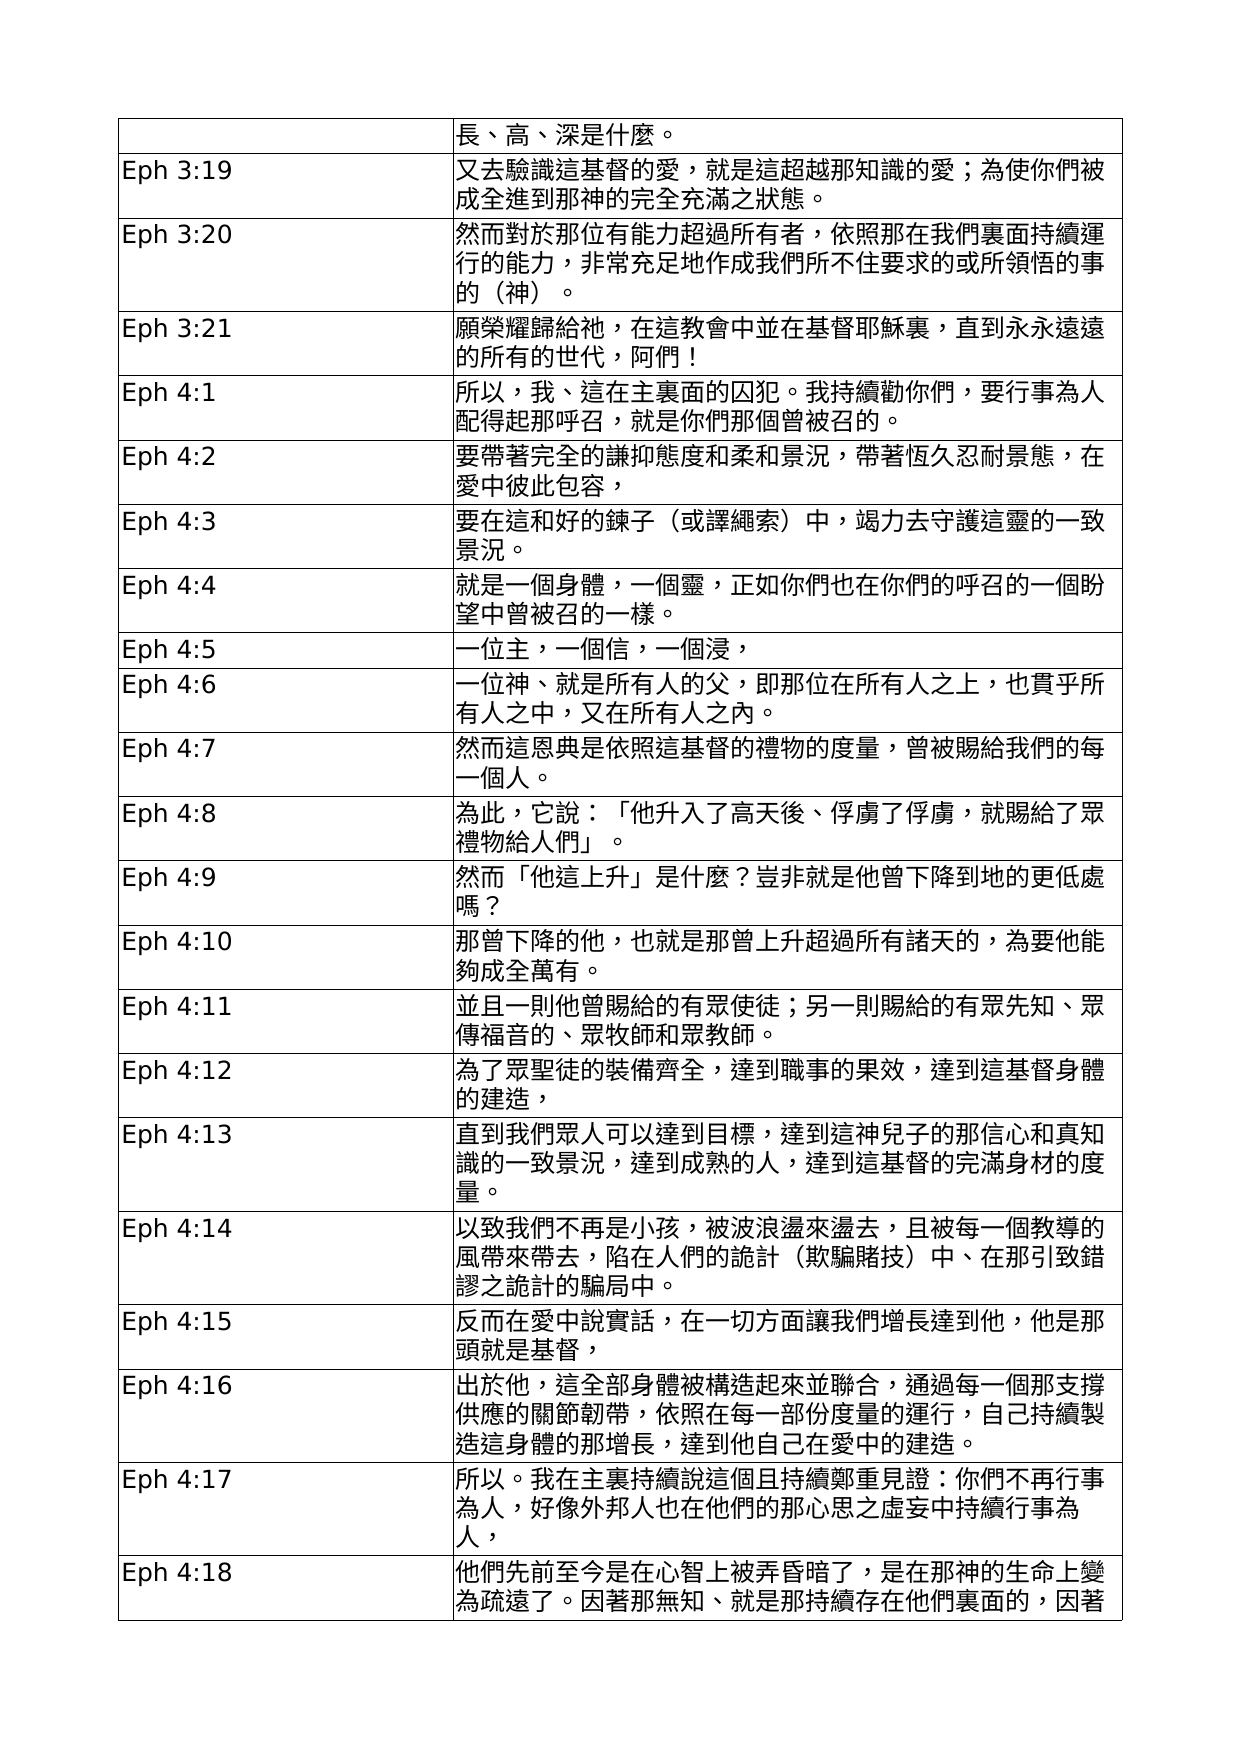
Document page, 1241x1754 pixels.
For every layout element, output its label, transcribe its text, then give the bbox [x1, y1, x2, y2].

table_cell 又去驗識這基督的愛，就是這超越那知識的愛；為使你們被成全進到那神的完全充滿之狀態。 [454, 154, 1122, 217]
table_cell 反而在愛中說實話，在一切方面讓我們增長達到他，他是那頭就是基督， [454, 1305, 1122, 1368]
table_cell 那曾下降的他，也就是那曾上升超過所有諸天的，為要他能夠成全萬有。 [454, 926, 1122, 989]
table_cell 然而這恩典是依照這基督的禮物的度量，曾被賜給我們的每一個人。 [454, 733, 1122, 796]
table_cell Eph 4:18 [119, 1556, 453, 1619]
table_cell Eph 4:2 [119, 441, 453, 504]
table_cell Eph 4:7 [119, 733, 453, 796]
table_cell 長、高、深是什麼。 [454, 119, 1122, 153]
table_cell Eph 3:21 [119, 312, 453, 375]
table_cell Eph 4:8 [119, 797, 453, 860]
table_cell Eph 4:12 [119, 1054, 453, 1117]
table_cell Eph 4:9 [119, 861, 453, 924]
table_cell 直到我們眾人可以達到目標，達到這神兒子的那信心和真知識的一致景況，達到成熟的人，達到這基督的完滿身材的度量。 [454, 1118, 1122, 1211]
table_cell 所以。我在主裏持續說這個且持續鄭重見證：你們不再行事為人，好像外邦人也在他們的那心思之虛妄中持續行事為人， [454, 1463, 1122, 1555]
table_cell 願榮耀歸給祂，在這教會中並在基督耶穌裏，直到永永遠遠的所有的世代，阿們！ [454, 312, 1122, 375]
table_cell Eph 4:10 [119, 926, 453, 989]
table_cell 他們先前至今是在心智上被弄昏暗了，是在那神的生命上變為疏遠了。因著那無知、就是那持續存在他們裏面的，因著 [454, 1556, 1122, 1619]
table_cell 並且一則他曾賜給的有眾使徒；另一則賜給的有眾先知、眾傳福音的、眾牧師和眾教師。 [454, 990, 1122, 1053]
table_cell Eph 4:4 [119, 569, 453, 632]
table_cell 所以，我、這在主裏面的囚犯。我持續勸你們，要行事為人配得起那呼召，就是你們那個曾被召的。 [454, 376, 1122, 439]
table_cell 就是一個身體，一個靈，正如你們也在你們的呼召的一個盼望中曾被召的一樣。 [454, 569, 1122, 632]
table_cell Eph 4:17 [119, 1463, 453, 1555]
table_cell Eph 3:20 [119, 219, 453, 311]
table_cell 然而「他這上升」是什麼？豈非就是他曾下降到地的更低處嗎？ [454, 861, 1122, 924]
table_cell Eph 3:19 [119, 154, 453, 217]
table_cell Eph 4:16 [119, 1370, 453, 1462]
table_cell Eph 4:1 [119, 376, 453, 439]
table_cell 一位神、就是所有人的父，即那位在所有人之上，也貫乎所有人之中，又在所有人之內。 [454, 669, 1122, 732]
table_cell Eph 4:11 [119, 990, 453, 1053]
table_cell 為此，它說：「他升入了高天後、俘虜了俘虜，就賜給了眾禮物給人們」。 [454, 797, 1122, 860]
table_cell 要帶著完全的謙抑態度和柔和景況，帶著恆久忍耐景態，在愛中彼此包容， [454, 441, 1122, 504]
table_cell 要在這和好的鍊子（或譯繩索）中，竭力去守護這靈的一致景況。 [454, 505, 1122, 568]
table_cell 然而對於那位有能力超過所有者，依照那在我們裏面持續運行的能力，非常充足地作成我們所不住要求的或所領悟的事的（神）。 [454, 219, 1122, 311]
table_cell 出於他，這全部身體被構造起來並聯合，通過每一個那支撐供應的關節韌帶，依照在每一部份度量的運行，自己持續製造這身體的那增長，達到他自己在愛中的建造。 [454, 1370, 1122, 1462]
table_cell Eph 4:13 [119, 1118, 453, 1211]
table_cell 一位主，一個信，一個浸， [454, 633, 1122, 667]
table_cell Eph 4:6 [119, 669, 453, 732]
table_cell [119, 119, 453, 153]
table_cell Eph 4:5 [119, 633, 453, 667]
table_cell 為了眾聖徒的裝備齊全，達到職事的果效，達到這基督身體的建造， [454, 1054, 1122, 1117]
table_cell Eph 4:3 [119, 505, 453, 568]
table_cell 以致我們不再是小孩，被波浪盪來盪去，且被每一個教導的風帶來帶去，陷在人們的詭計（欺騙賭技）中、在那引致錯謬之詭計的騙局中。 [454, 1212, 1122, 1304]
table_cell Eph 4:14 [119, 1212, 453, 1304]
table_cell Eph 4:15 [119, 1305, 453, 1368]
